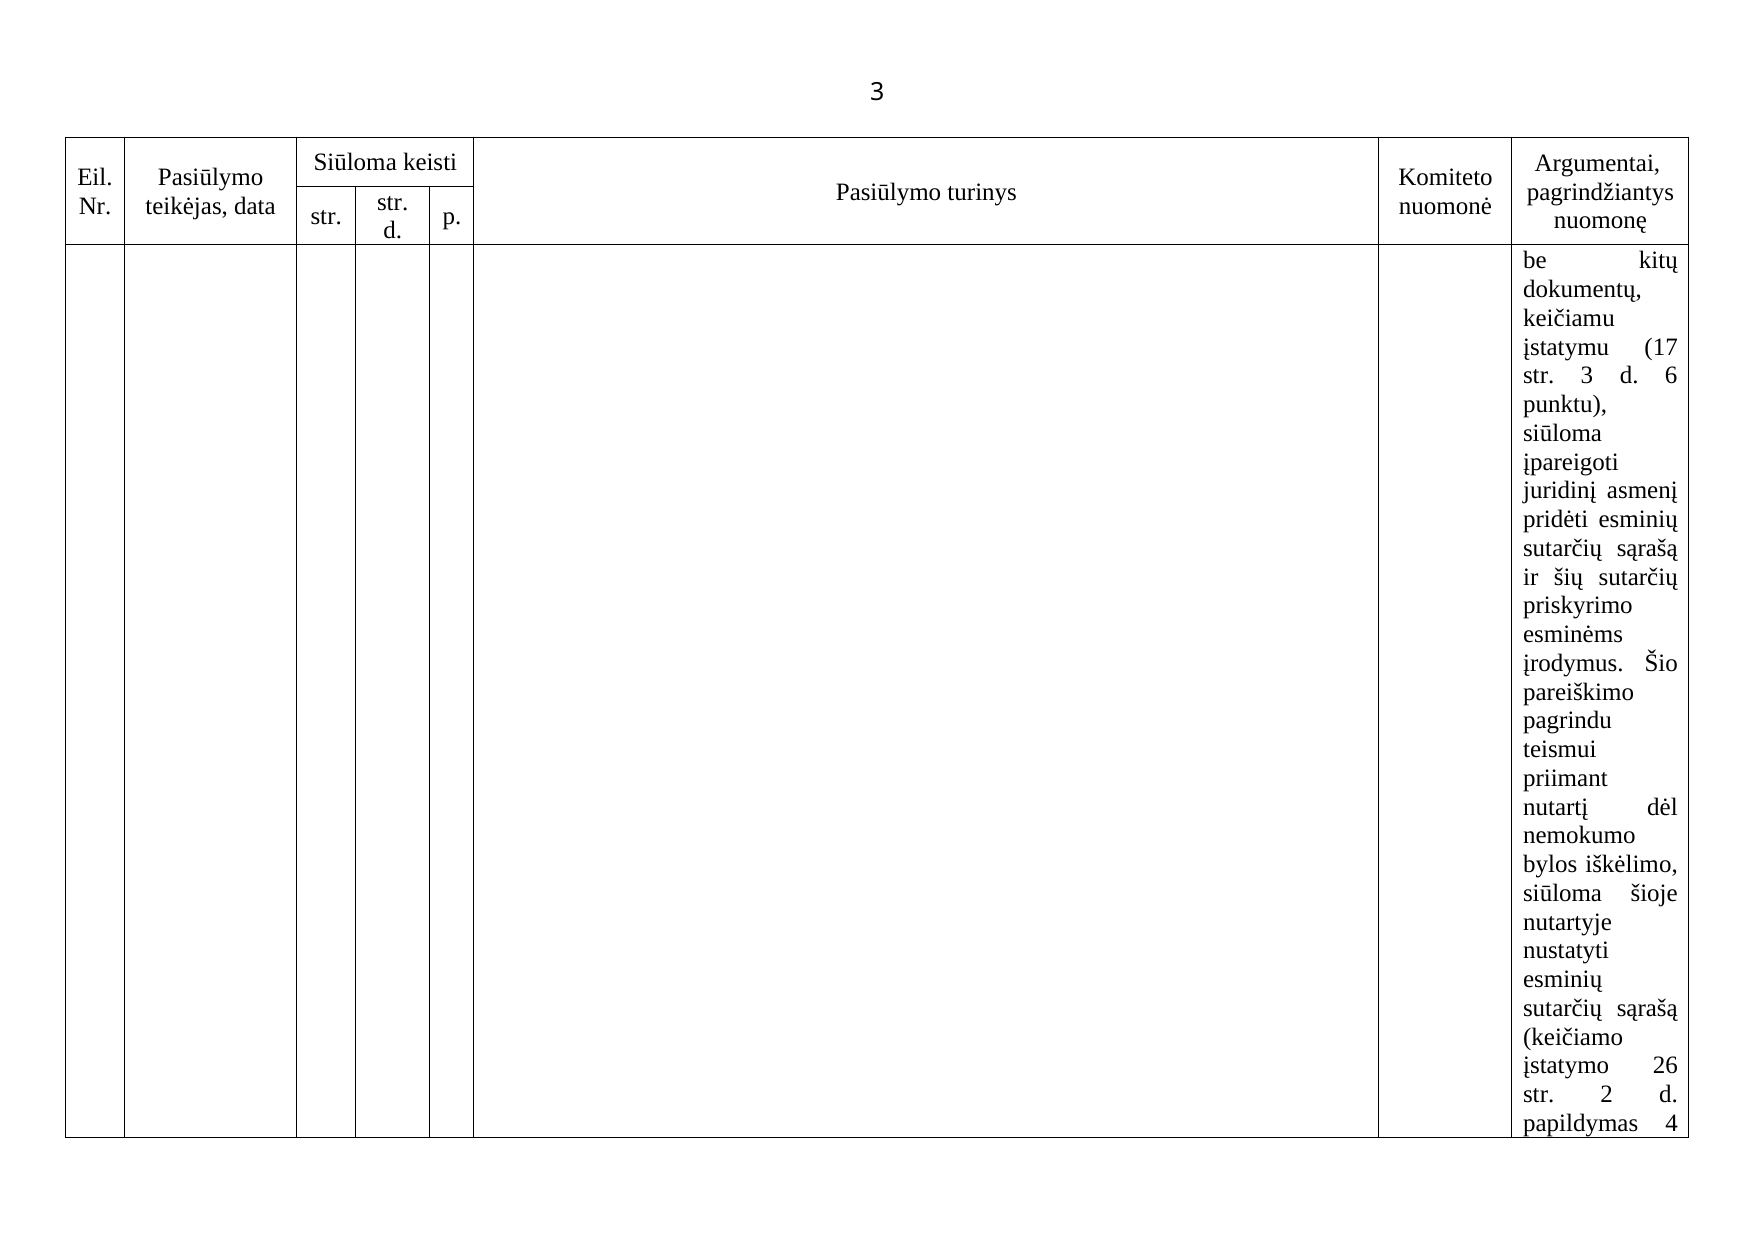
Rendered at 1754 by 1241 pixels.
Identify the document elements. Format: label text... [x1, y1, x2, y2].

table_cell str. [297, 187, 355, 244]
table_cell be kitų dokumentų, keičiamu įstatymu (17 str. 3 d. 6 punktu), siūloma įpareigoti juridinį asmenį pridėti esminių sutarčių sąrašą ir šių sutarčių priskyrimo esminėms įrodymus. Šio pareiškimo pagrindu teismui priimant nutartį dėl nemokumo bylos iškėlimo, siūloma šioje nutartyje nustatyti esminių sutarčių sąrašą (keičiamo įstatymo 26 str. 2 d. papildymas 4 [1512, 245, 1688, 1137]
table_cell str. d. [356, 187, 429, 244]
table_cell [297, 245, 355, 1137]
table_header Pasiūlymo teikėjas, data [125, 138, 296, 244]
table_cell [66, 245, 124, 1137]
table_header Eil. Nr. [66, 138, 124, 244]
table_header Siūloma keisti [297, 138, 473, 186]
table_cell [356, 245, 429, 1137]
table_cell p. [430, 187, 473, 244]
table_cell [1379, 245, 1511, 1137]
table_header Komiteto nuomonė [1379, 138, 1511, 244]
table_cell [125, 245, 296, 1137]
table_header Argumentai, pagrindžiantys nuomonę [1512, 138, 1688, 244]
table_cell [430, 245, 473, 1137]
table_header Pasiūlymo turinys [474, 138, 1378, 244]
table_cell [474, 245, 1378, 1137]
